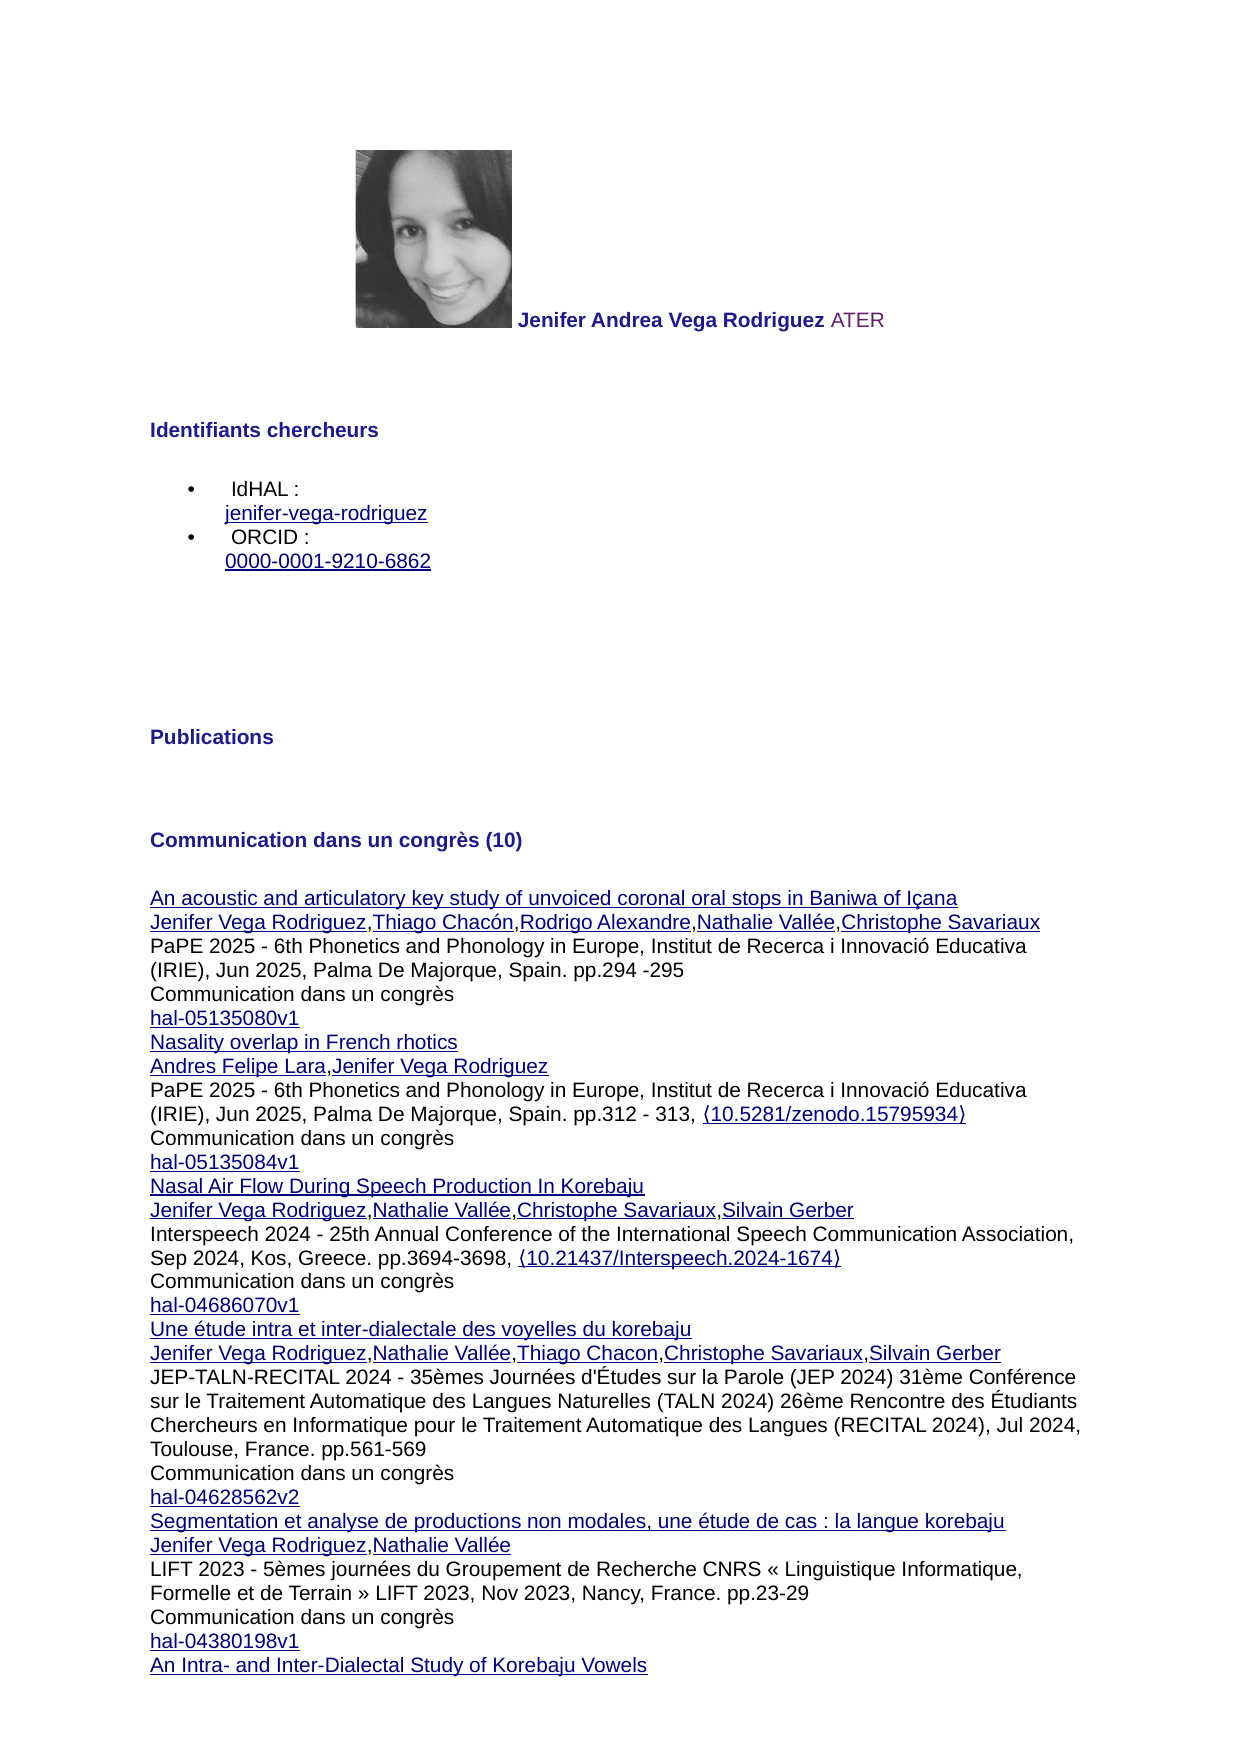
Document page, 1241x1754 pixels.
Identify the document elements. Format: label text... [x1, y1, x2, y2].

subtitle Publications [150, 724, 1090, 748]
list 0000-0001-9210-6862 [187, 548, 1090, 572]
list IdHAL : [187, 477, 1090, 501]
subtitle Communication dans un congrès (10) [150, 828, 1090, 852]
subtitle Identifiants chercheurs [150, 418, 1090, 442]
subtitle Jenifer Andrea Vega Rodriguez ATER [150, 150, 1090, 332]
table_cell An Intra- and Inter-Dialectal Study of Korebaju Vowels [150, 1653, 1090, 1677]
table_cell Une étude intra et inter-dialectale des voyelles du korebaju Jenifer Vega Rodriguez,Nathalie Vallée,Thiago Chacon,Christophe Savariaux,Silvain Gerber JEP-TALN-RECITAL 2024 - 35èmes Journées d'Études sur la Parole (JEP 2024) 31ème Conférence sur le Traitement Automatique des Langues Naturelles (TALN 2024) 26ème Rencontre des Étudiants Chercheurs en Informatique pour le Traitement Automatique des Langues (RECITAL 2024), Jul 2024, Toulouse, France. pp.561-569 Communication dans un congrès hal-04628562v2 [150, 1317, 1090, 1509]
table_cell Segmentation et analyse de productions non modales, une étude de cas : la langue korebaju Jenifer Vega Rodriguez,Nathalie Vallée LIFT 2023 - 5èmes journées du Groupement de Recherche CNRS « Linguistique Informatique, Formelle et de Terrain » LIFT 2023, Nov 2023, Nancy, France. pp.23-29 Communication dans un congrès hal-04380198v1 [150, 1509, 1090, 1653]
table_header An acoustic and articulatory key study of unvoiced coronal oral stops in Baniwa of Içana Jenifer Vega Rodriguez,Thiago Chacón,Rodrigo Alexandre,Nathalie Vallée,Christophe Savariaux PaPE 2025 - 6th Phonetics and Phonology in Europe, Institut de Recerca i Innovació Educativa (IRIE), Jun 2025, Palma De Majorque, Spain. pp.294 -295 Communication dans un congrès hal-05135080v1 [150, 886, 1090, 1030]
list jenifer-vega-rodriguez [187, 501, 1090, 524]
picture [355, 150, 512, 328]
table_cell Nasal Air Flow During Speech Production In Korebaju Jenifer Vega Rodriguez,Nathalie Vallée,Christophe Savariaux,Silvain Gerber Interspeech 2024 - 25th Annual Conference of the International Speech Communication Association, Sep 2024, Kos, Greece. pp.3694-3698, ⟨10.21437/Interspeech.2024-1674⟩ Communication dans un congrès hal-04686070v1 [150, 1174, 1090, 1317]
list ORCID : [187, 524, 1090, 548]
table_cell Nasality overlap in French rhotics Andres Felipe Lara,Jenifer Vega Rodriguez PaPE 2025 - 6th Phonetics and Phonology in Europe, Institut de Recerca i Innovació Educativa (IRIE), Jun 2025, Palma De Majorque, Spain. pp.312 - 313, ⟨10.5281/zenodo.15795934⟩ Communication dans un congrès hal-05135084v1 [150, 1030, 1090, 1173]
